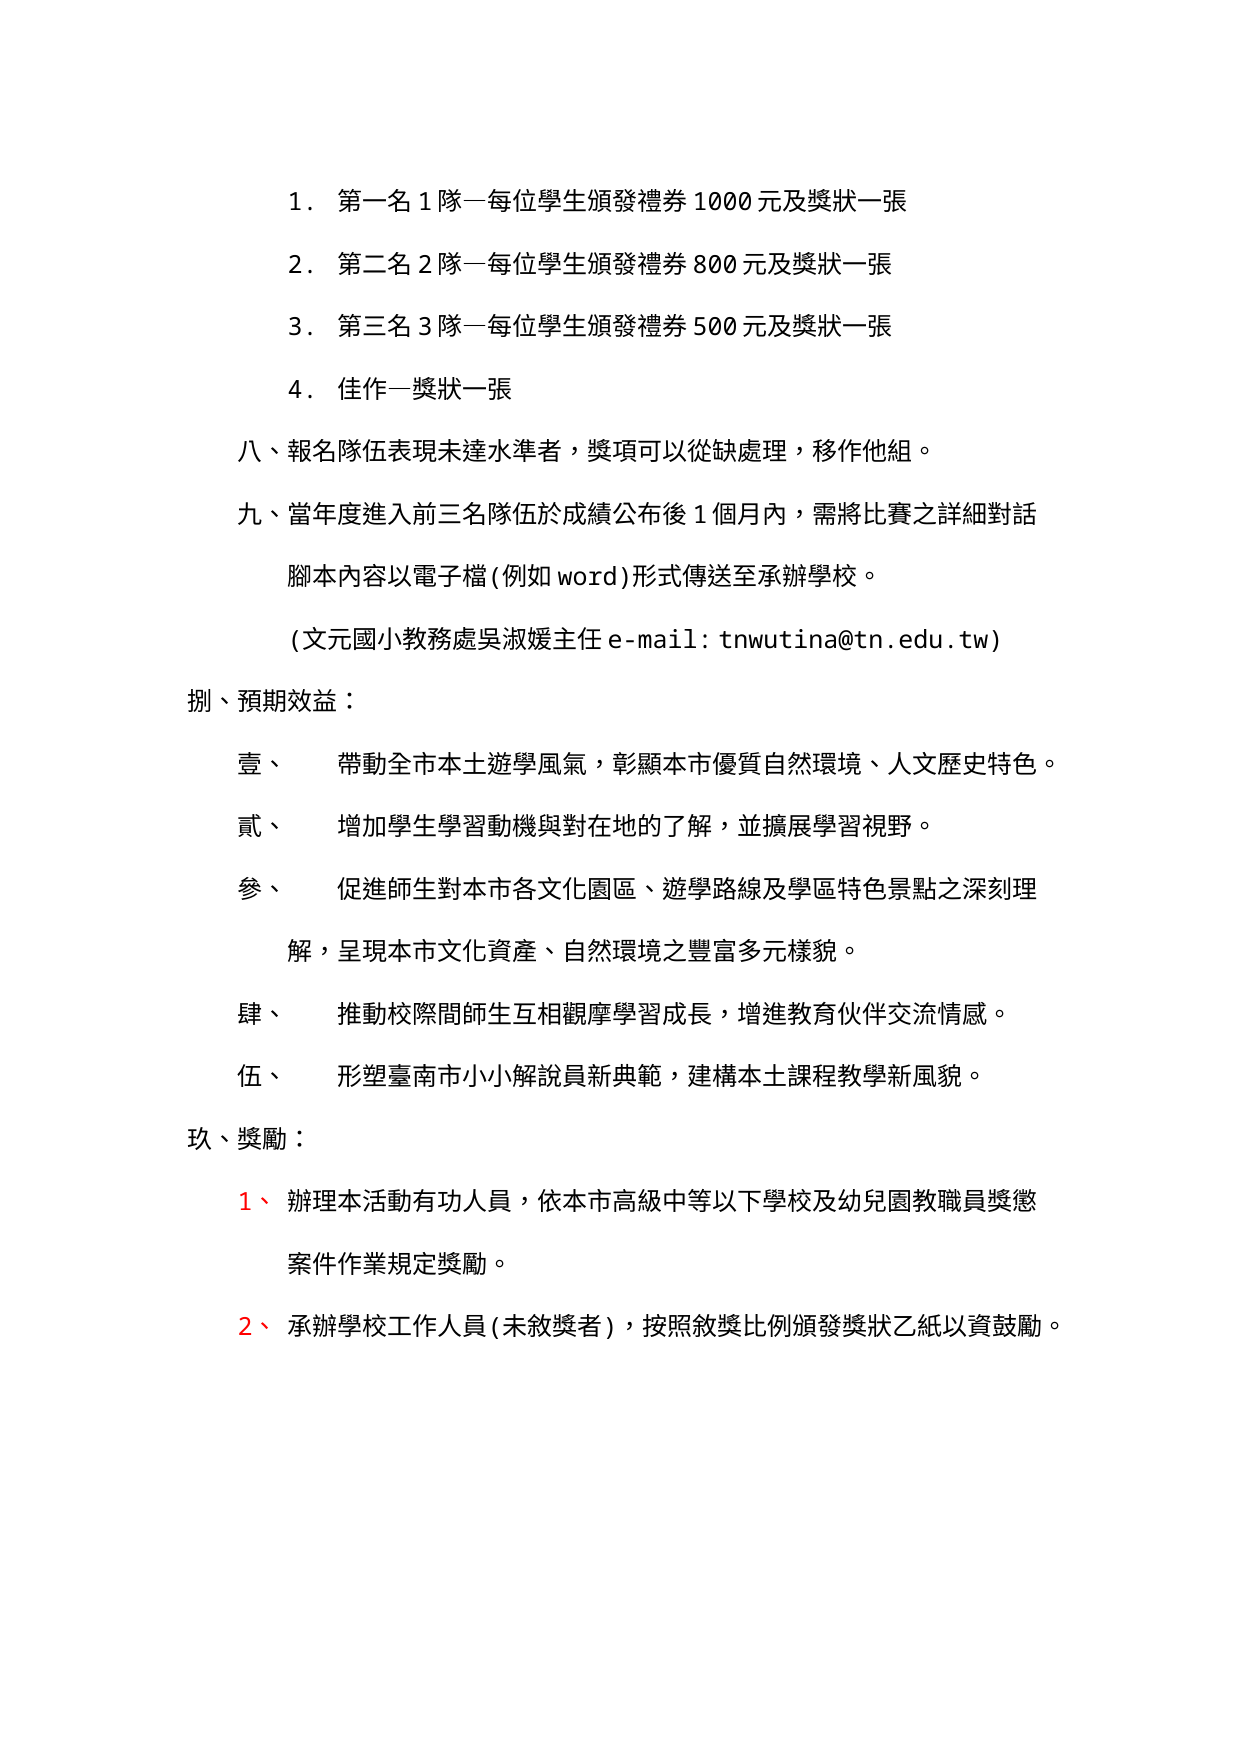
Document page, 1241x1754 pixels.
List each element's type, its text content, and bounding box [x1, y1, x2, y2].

list 推動校際間師生互相觀摩學習成長，增進教育伙伴交流情感。 [237, 971, 1053, 1033]
list 辦理本活動有功人員，依本市高級中等以下學校及幼兒園教職員獎懲案件作業規定獎勵。 [237, 1158, 1053, 1283]
text 九、當年度進入前三名隊伍於成績公布後1個月內，需將比賽之詳細對話腳本內容以電子檔(例如word)形式傳送至承辦學校。 (文元國小教務處吳淑媛主任e-mail: tnwutina@tn.edu.tw) [237, 471, 1048, 658]
text 八、報名隊伍表現未達水準者，獎項可以從缺處理，移作他組。 [237, 408, 1048, 471]
list 佳作—獎狀一張 [287, 346, 1053, 408]
text 捌、預期效益： [187, 658, 1053, 721]
list 第二名2隊—每位學生頒發禮券800元及獎狀一張 [287, 221, 1053, 283]
list 增加學生學習動機與對在地的了解，並擴展學習視野。 [237, 783, 1053, 846]
list 帶動全市本土遊學風氣，彰顯本市優質自然環境、人文歷史特色。 [237, 721, 1053, 783]
list 第一名1隊—每位學生頒發禮券1000元及獎狀一張 [287, 158, 1053, 221]
list 促進師生對本市各文化園區、遊學路線及學區特色景點之深刻理解，呈現本市文化資產、自然環境之豐富多元樣貌。 [237, 846, 1053, 971]
list 承辦學校工作人員(未敘獎者)，按照敘獎比例頒發獎狀乙紙以資鼓勵。 [237, 1283, 1053, 1346]
list 第三名3隊—每位學生頒發禮券500元及獎狀一張 [287, 283, 1053, 346]
list 形塑臺南市小小解說員新典範，建構本土課程教學新風貌。 [237, 1033, 1053, 1096]
text 玖、獎勵： [187, 1096, 1053, 1158]
